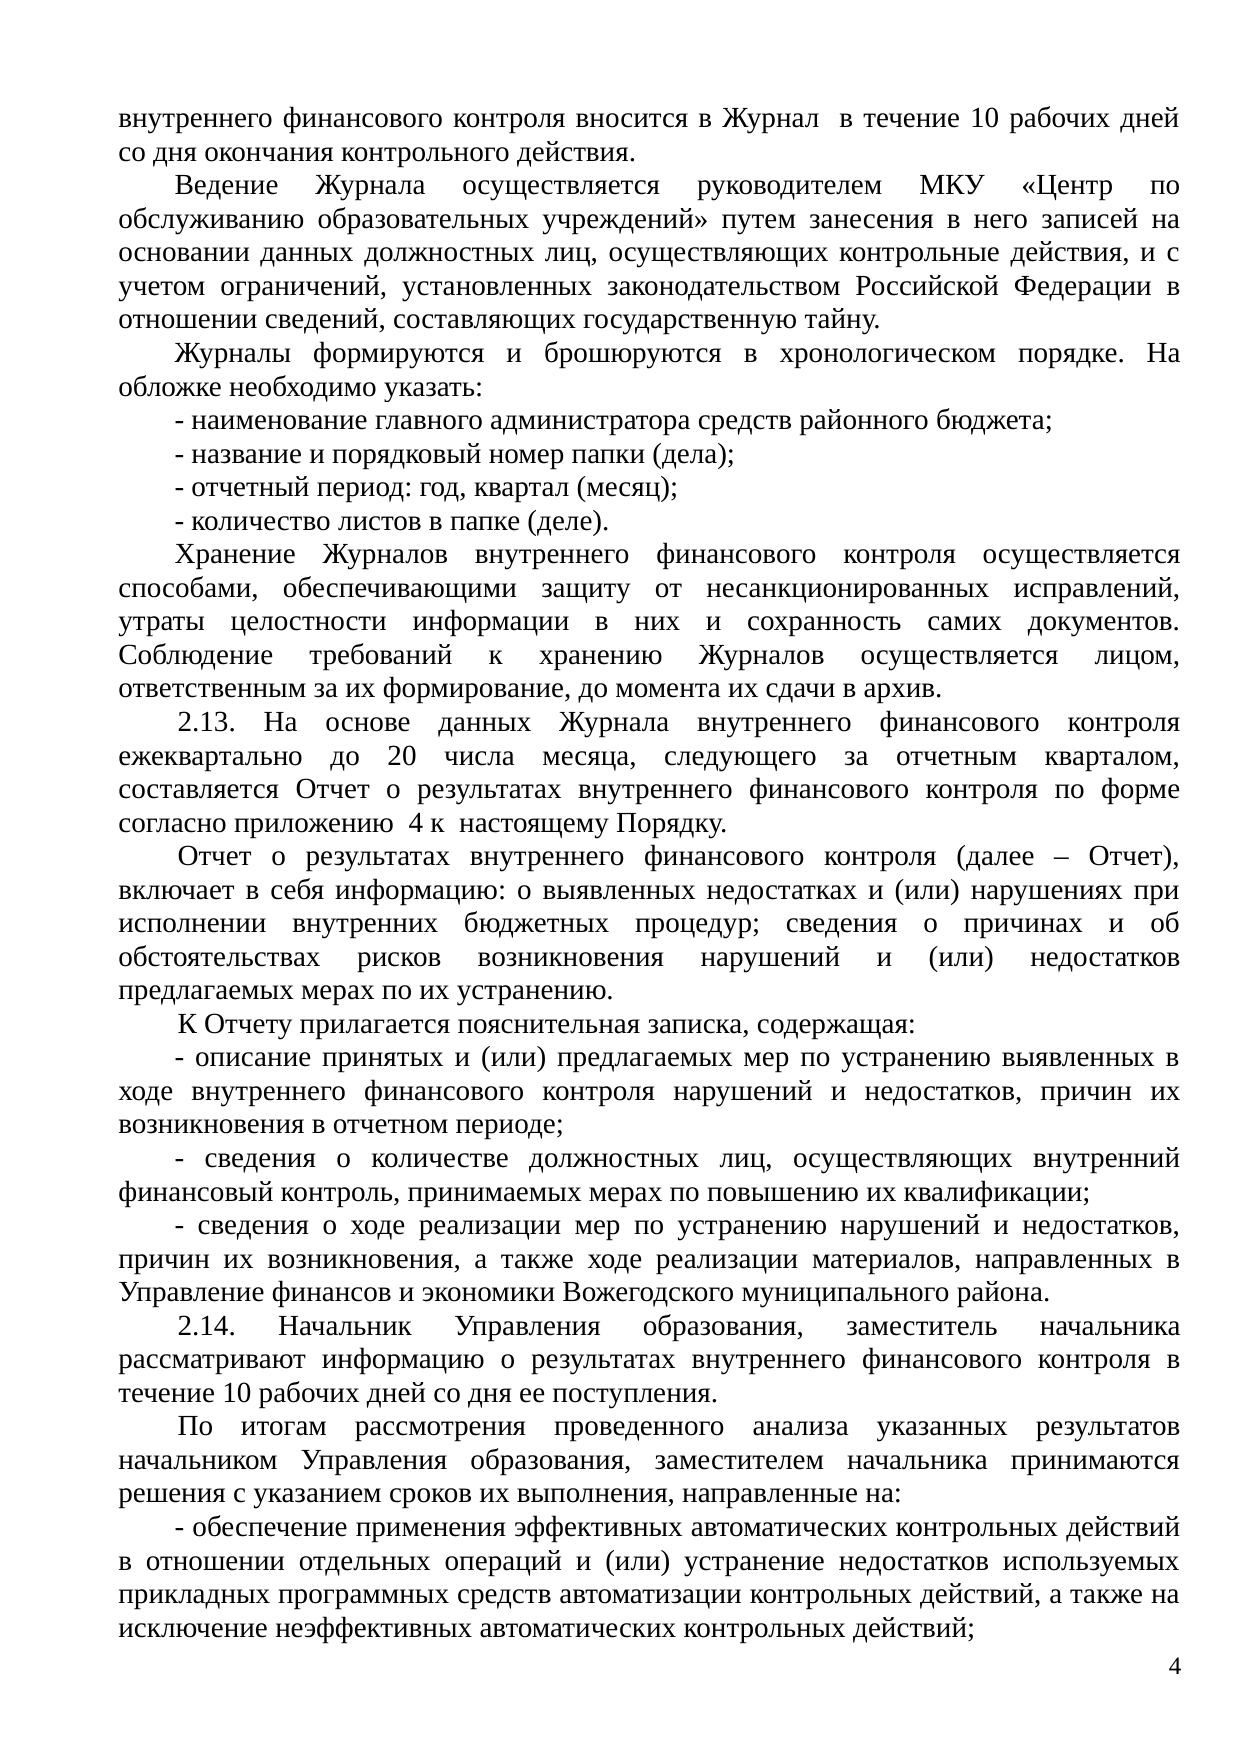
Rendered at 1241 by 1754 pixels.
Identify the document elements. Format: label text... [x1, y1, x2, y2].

text Отчет о результатах внутреннего финансового контроля (далее – Отчет), включает в себя информацию: о выявленных недостатках и (или) нарушениях при исполнении внутренних бюджетных процедур; сведения о причинах и об обстоятельствах рисков возникновения нарушений и (или) недостатков предлагаемых мерах по их устранению. [118, 838, 1181, 1006]
text внутреннего финансового контроля вносится в Журнал в течение 10 рабочих дней со дня окончания контрольного действия. [118, 100, 1181, 167]
text 2.13. На основе данных Журнала внутреннего финансового контроля ежеквартально до 20 числа месяца, следующего за отчетным кварталом, составляется Отчет о результатах внутреннего финансового контроля по форме согласно приложению 4 к настоящему Порядку. [118, 704, 1181, 838]
text - наименование главного администратора средств районного бюджета; [118, 402, 1181, 436]
text - название и порядковый номер папки (дела); [118, 436, 1181, 469]
text - сведения о количестве должностных лиц, осуществляющих внутренний финансовый контроль, принимаемых мерах по повышению их квалификации; [118, 1140, 1181, 1207]
text - сведения о ходе реализации мер по устранению нарушений и недостатков, причин их возникновения, а также ходе реализации материалов, направленных в Управление финансов и экономики Вожегодского муниципального района. [118, 1207, 1181, 1308]
text - обеспечение применения эффективных автоматических контрольных действий в отношении отдельных операций и (или) устранение недостатков используемых прикладных программных средств автоматизации контрольных действий, а также на исключение неэффективных автоматических контрольных действий; [118, 1509, 1181, 1643]
text 2.14. Начальник Управления образования, заместитель начальника рассматривают информацию о результатах внутреннего финансового контроля в течение 10 рабочих дней со дня ее поступления. [118, 1308, 1181, 1408]
text - количество листов в папке (деле). [118, 503, 1181, 536]
text По итогам рассмотрения проведенного анализа указанных результатов начальником Управления образования, заместителем начальника принимаются решения с указанием сроков их выполнения, направленные на: [118, 1408, 1181, 1509]
text Ведение Журнала осуществляется руководителем МКУ «Центр по обслуживанию образовательных учреждений» путем занесения в него записей на основании данных должностных лиц, осуществляющих контрольные действия, и с учетом ограничений, установленных законодательством Российской Федерации в отношении сведений, составляющих государственную тайну. [118, 167, 1181, 335]
text Хранение Журналов внутреннего финансового контроля осуществляется способами, обеспечивающими защиту от несанкционированных исправлений, утраты целостности информации в них и сохранность самих документов. Соблюдение требований к хранению Журналов осуществляется лицом, ответственным за их формирование, до момента их сдачи в архив. [118, 536, 1181, 704]
text - отчетный период: год, квартал (месяц); [118, 469, 1181, 503]
text - описание принятых и (или) предлагаемых мер по устранению выявленных в ходе внутреннего финансового контроля нарушений и недостатков, причин их возникновения в отчетном периоде; [118, 1039, 1181, 1140]
text К Отчету прилагается пояснительная записка, содержащая: [118, 1006, 1181, 1039]
text Журналы формируются и брошюруются в хронологическом порядке. На обложке необходимо указать: [118, 335, 1181, 402]
